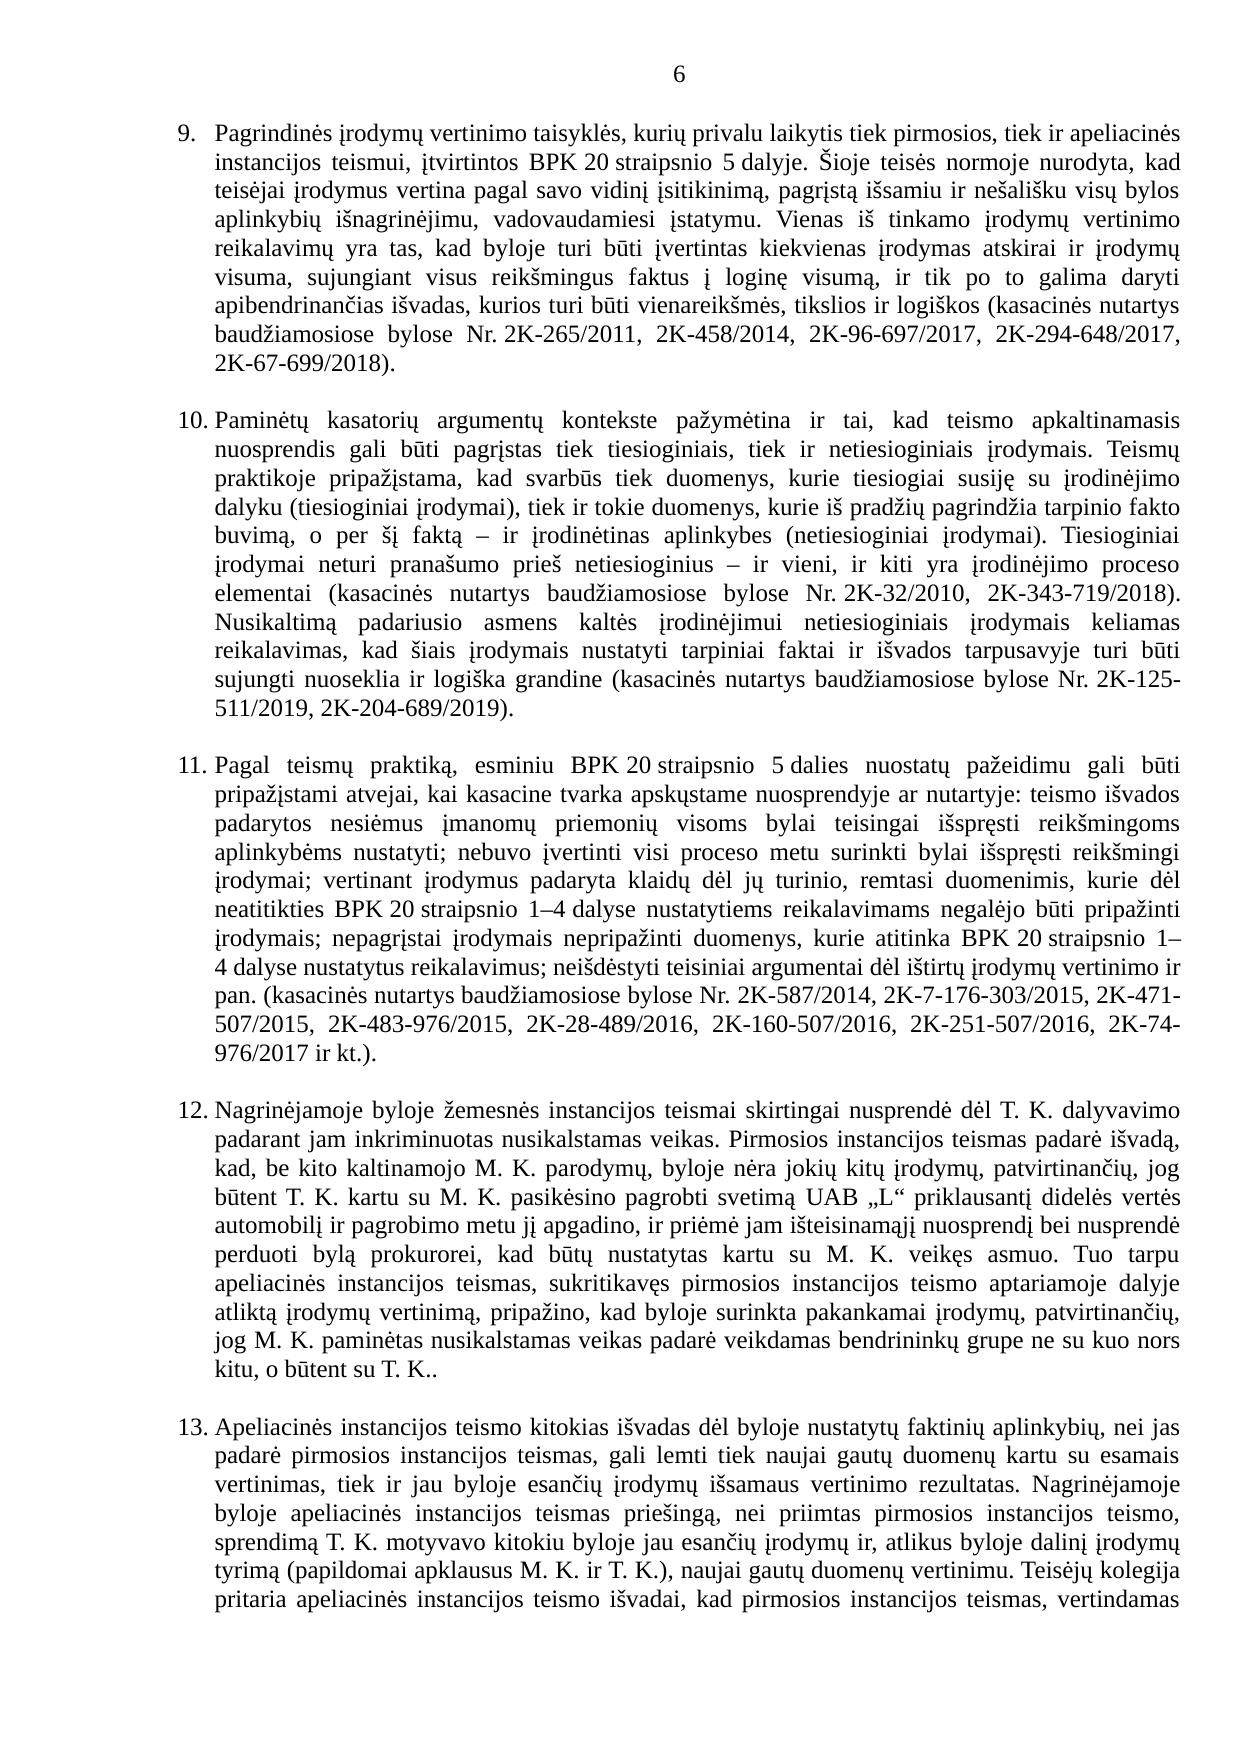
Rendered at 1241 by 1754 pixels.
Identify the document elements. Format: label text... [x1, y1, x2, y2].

text 11. Pagal teismų praktiką, esminiu BPK 20 straipsnio 5 dalies nuostatų pažeidimu gali būti pripažįstami atvejai, kai kasacine tvarka apskųstame nuosprendyje ar nutartyje: teismo išvados padarytos nesiėmus įmanomų priemonių visoms bylai teisingai išspręsti reikšmingoms aplinkybėms nustatyti; nebuvo įvertinti visi proceso metu surinkti bylai išspręsti reikšmingi įrodymai; vertinant įrodymus padaryta klaidų dėl jų turinio, remtasi duomenimis, kurie dėl neatitikties BPK 20 straipsnio 1–4 dalyse nustatytiems reikalavimams negalėjo būti pripažinti įrodymais; nepagrįstai įrodymais nepripažinti duomenys, kurie atitinka BPK 20 straipsnio 1–4 dalyse nustatytus reikalavimus; neišdėstyti teisiniai argumentai dėl ištirtų įrodymų vertinimo ir pan. (kasacinės nutartys baudžiamosiose bylose Nr. 2K-587/2014, 2K-7-176-303/2015, 2K-471-507/2015, 2K-483-976/2015, 2K-28-489/2016, 2K-160-507/2016, 2K-251-507/2016, 2K-74-976/2017 ir kt.). [177, 751, 1181, 1067]
text 9. Pagrindinės įrodymų vertinimo taisyklės, kurių privalu laikytis tiek pirmosios, tiek ir apeliacinės instancijos teismui, įtvirtintos BPK 20 straipsnio 5 dalyje. Šioje teisės normoje nurodyta, kad teisėjai įrodymus vertina pagal savo vidinį įsitikinimą, pagrįstą išsamiu ir nešališku visų bylos aplinkybių išnagrinėjimu, vadovaudamiesi įstatymu. Vienas iš tinkamo įrodymų vertinimo reikalavimų yra tas, kad byloje turi būti įvertintas kiekvienas įrodymas atskirai ir įrodymų visuma, sujungiant visus reikšmingus faktus į loginę visumą, ir tik po to galima daryti apibendrinančias išvadas, kurios turi būti vienareikšmės, tikslios ir logiškos (kasacinės nutartys baudžiamosiose bylose Nr. 2K-265/2011, 2K-458/2014, 2K-96-697/2017, 2K-294-648/2017, 2K-67-699/2018). [177, 118, 1181, 377]
text 10. Paminėtų kasatorių argumentų kontekste pažymėtina ir tai, kad teismo apkaltinamasis nuosprendis gali būti pagrįstas tiek tiesioginiais, tiek ir netiesioginiais įrodymais. Teismų praktikoje pripažįstama, kad svarbūs tiek duomenys, kurie tiesiogiai susiję su įrodinėjimo dalyku (tiesioginiai įrodymai), tiek ir tokie duomenys, kurie iš pradžių pagrindžia tarpinio fakto buvimą, o per šį faktą – ir įrodinėtinas aplinkybes (netiesioginiai įrodymai). Tiesioginiai įrodymai neturi pranašumo prieš netiesioginius – ir vieni, ir kiti yra įrodinėjimo proceso elementai (kasacinės nutartys baudžiamosiose bylose Nr. 2K-32/2010, 2K-343-719/2018). Nusikaltimą padariusio asmens kaltės įrodinėjimui netiesioginiais įrodymais keliamas reikalavimas, kad šiais įrodymais nustatyti tarpiniai faktai ir išvados tarpusavyje turi būti sujungti nuoseklia ir logiška grandine (kasacinės nutartys baudžiamosiose bylose Nr. 2K-125-511/2019, 2K-204-689/2019). [177, 406, 1181, 722]
text 13. Apeliacinės instancijos teismo kitokias išvadas dėl byloje nustatytų faktinių aplinkybių, nei jas padarė pirmosios instancijos teismas, gali lemti tiek naujai gautų duomenų kartu su esamais vertinimas, tiek ir jau byloje esančių įrodymų išsamaus vertinimo rezultatas. Nagrinėjamoje byloje apeliacinės instancijos teismas priešingą, nei priimtas pirmosios instancijos teismo, sprendimą T. K. motyvavo kitokiu byloje jau esančių įrodymų ir, atlikus byloje dalinį įrodymų tyrimą (papildomai apklausus M. K. ir T. K.), naujai gautų duomenų vertinimu. Teisėjų kolegija pritaria apeliacinės instancijos teismo išvadai, kad pirmosios instancijos teismas, vertindamas [177, 1412, 1181, 1613]
text 12. Nagrinėjamoje byloje žemesnės instancijos teismai skirtingai nusprendė dėl T. K. dalyvavimo padarant jam inkriminuotas nusikalstamas veikas. Pirmosios instancijos teismas padarė išvadą, kad, be kito kaltinamojo M. K. parodymų, byloje nėra jokių kitų įrodymų, patvirtinančių, jog būtent T. K. kartu su M. K. pasikėsino pagrobti svetimą UAB „L“ priklausantį didelės vertės automobilį ir pagrobimo metu jį apgadino, ir priėmė jam išteisinamąjį nuosprendį bei nusprendė perduoti bylą prokurorei, kad būtų nustatytas kartu su M. K. veikęs asmuo. Tuo tarpu apeliacinės instancijos teismas, sukritikavęs pirmosios instancijos teismo aptariamoje dalyje atliktą įrodymų vertinimą, pripažino, kad byloje surinkta pakankamai įrodymų, patvirtinančių, jog M. K. paminėtas nusikalstamas veikas padarė veikdamas bendrininkų grupe ne su kuo nors kitu, o būtent su T. K.. [177, 1096, 1181, 1383]
